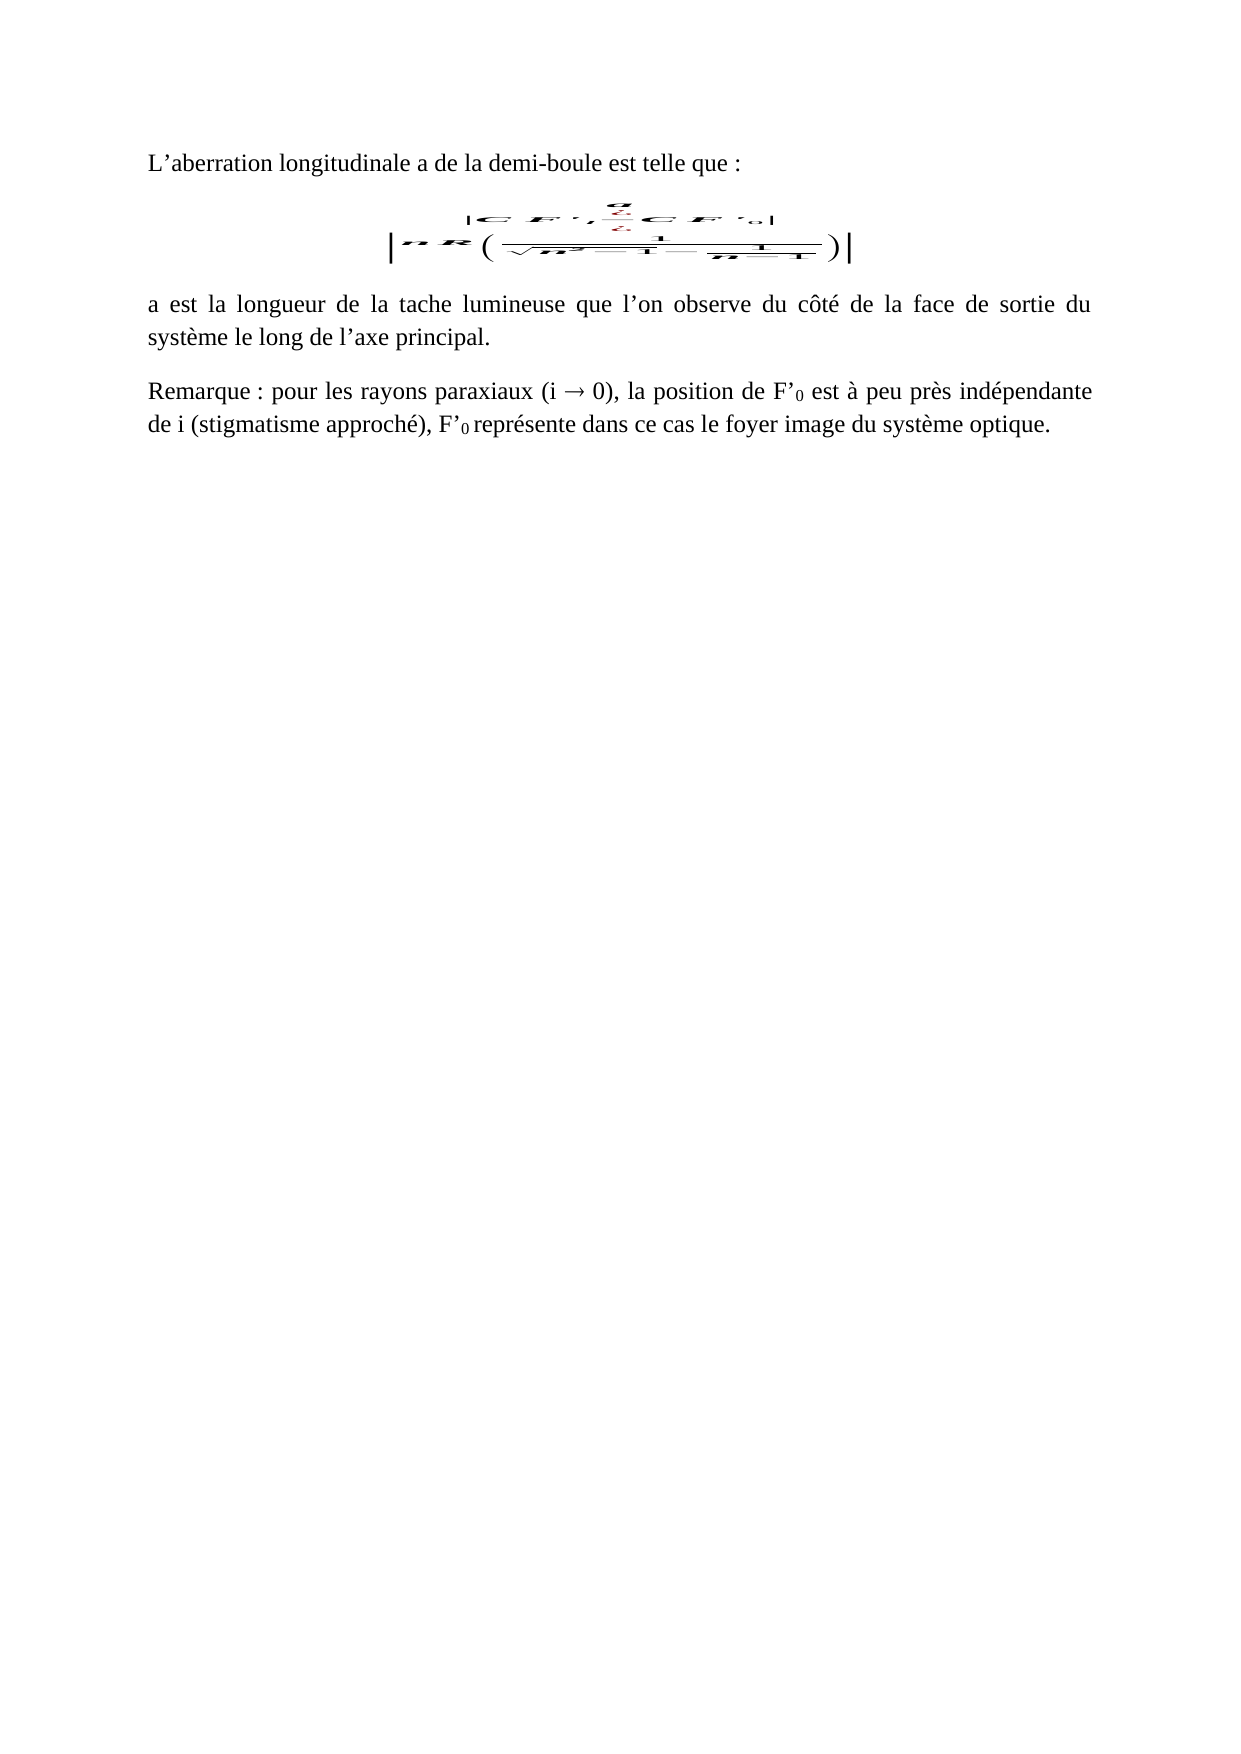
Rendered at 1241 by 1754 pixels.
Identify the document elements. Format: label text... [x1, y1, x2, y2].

text Remarque : pour les rayons paraxiaux (i  0), la position de F’0 est à peu près indépendante de i (stigmatisme approché), F’0 représente dans ce cas le foyer image du système optique. [148, 376, 1093, 438]
text L’aberration longitudinale a de la demi-boule est telle que : [148, 148, 1093, 176]
text a est la longueur de la tache lumineuse que l’on observe du côté de la face de sortie du système le long de l’axe principal. [148, 289, 1093, 351]
